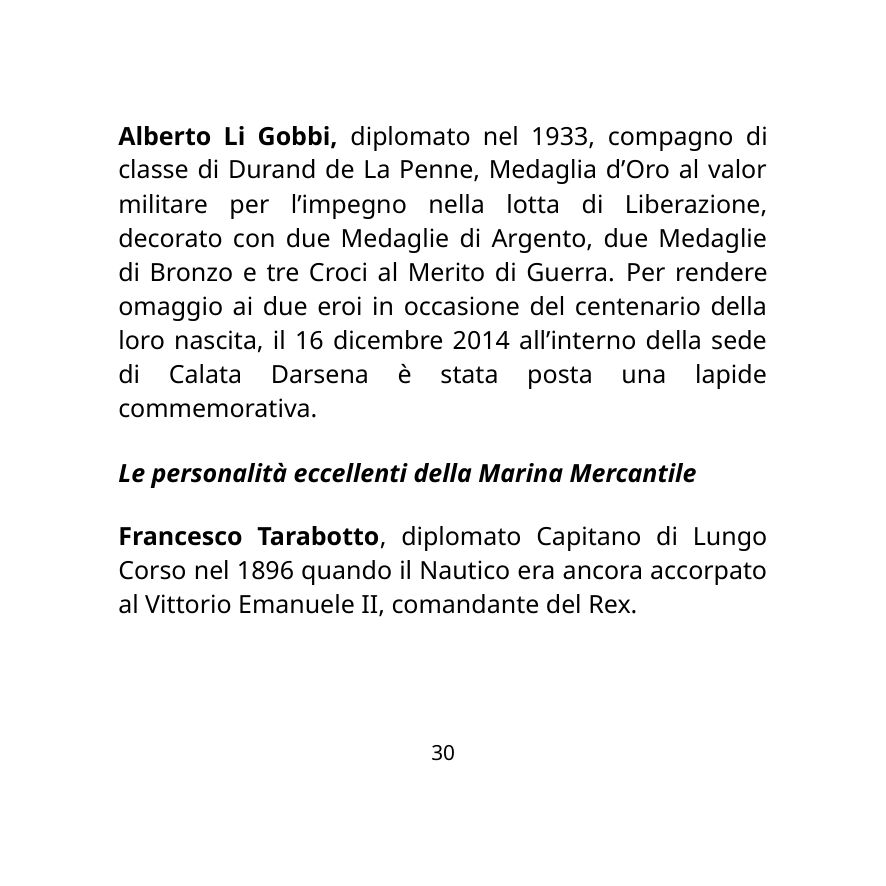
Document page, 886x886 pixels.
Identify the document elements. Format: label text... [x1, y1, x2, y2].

text Francesco Tarabotto, diplomato Capitano di Lungo Corso nel 1896 quando il Nautico era ancora accorpato al Vittorio Emanuele II, comandante del Rex. [118, 519, 768, 621]
text Alberto Li Gobbi, diplomato nel 1933, compagno di classe di Durand de La Penne, Medaglia d’Oro al valor militare per l’impegno nella lotta di Liberazione, decorato con due Medaglie di Argento, due Medaglie di Bronzo e tre Croci al Merito di Guerra. Per rendere omaggio ai due eroi in occasione del centenario della loro nascita, il 16 dicembre 2014 all’interno della sede di Calata Darsena è stata posta una lapide commemorativa. [118, 118, 768, 425]
text Le personalità eccellenti della Marina Mercantile [118, 456, 768, 490]
